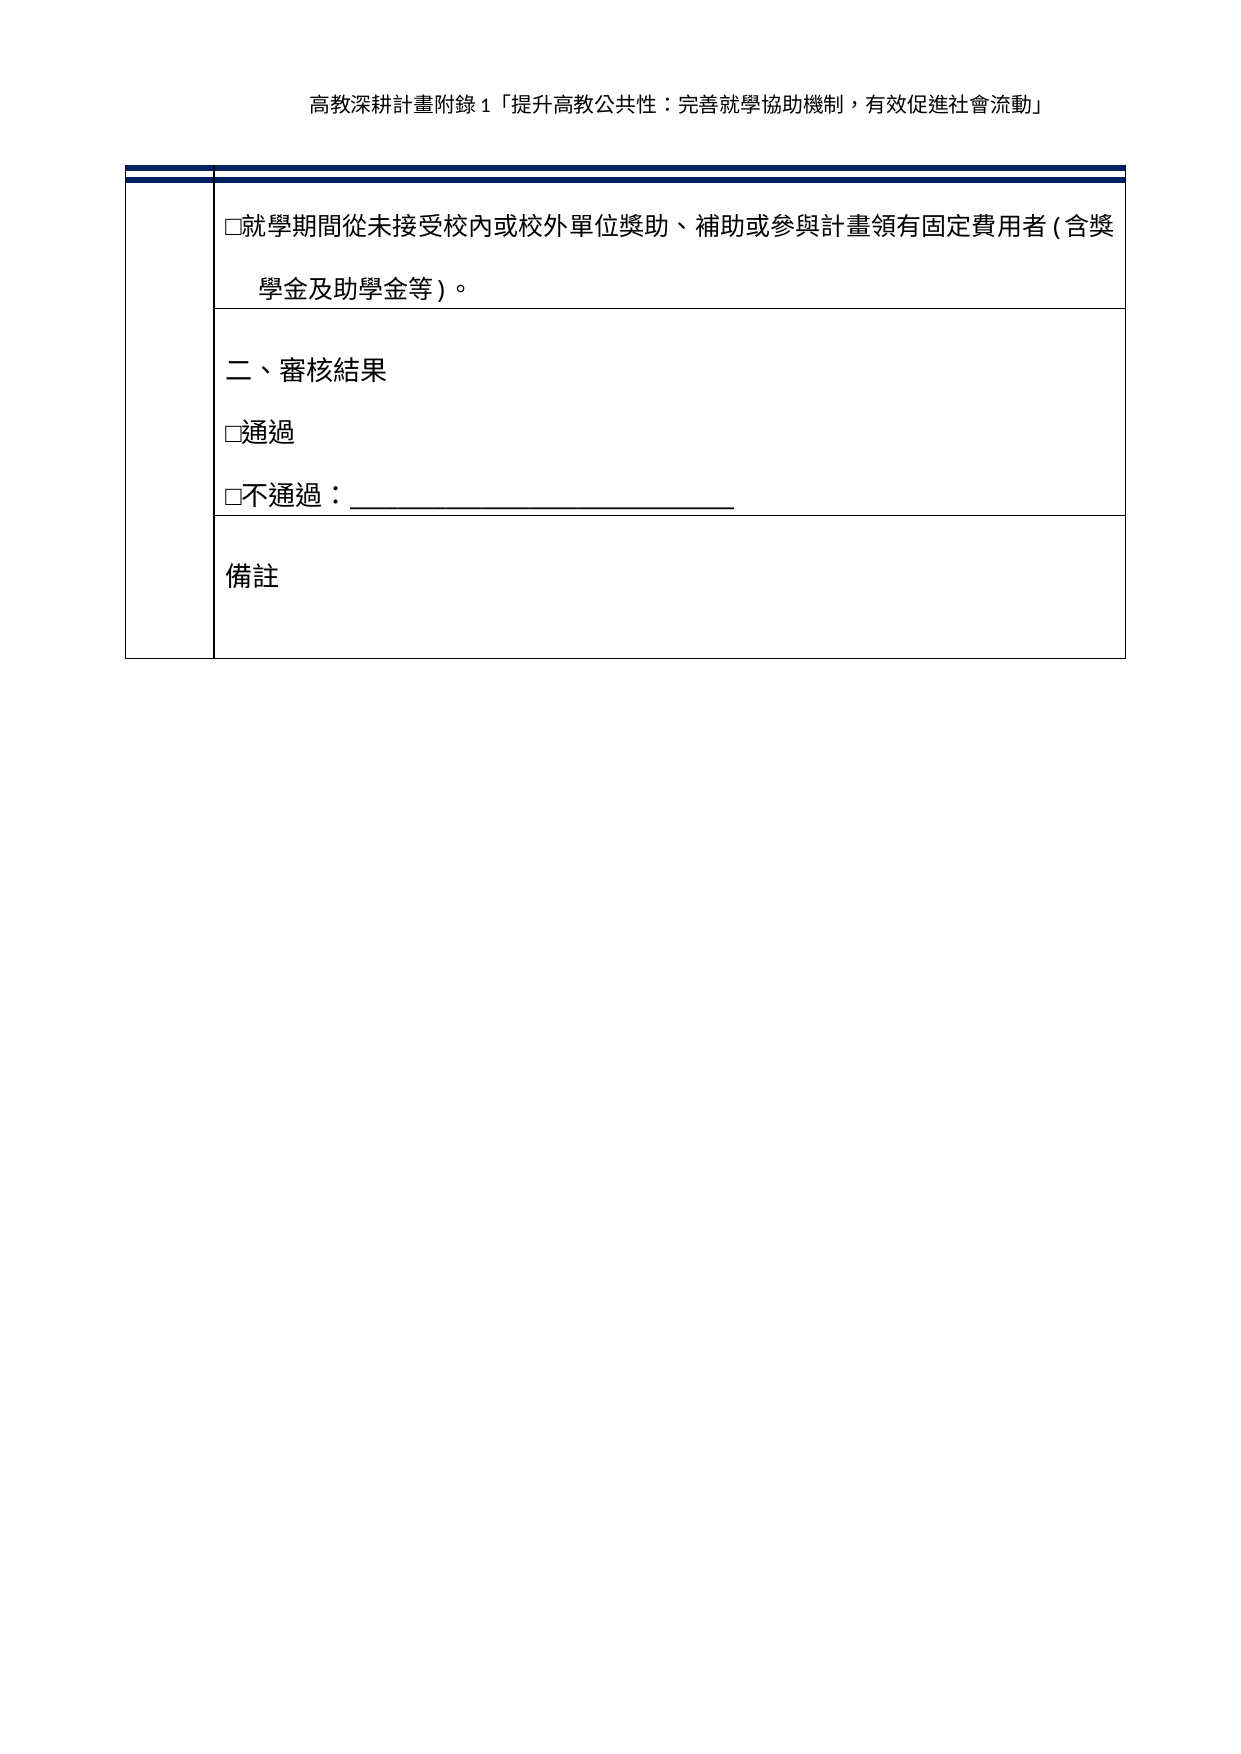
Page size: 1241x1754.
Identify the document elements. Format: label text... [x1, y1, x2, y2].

table_cell 二、審核結果 □通過 □不通過：________________________________ [215, 309, 1125, 514]
table_cell [126, 183, 213, 658]
table_cell [126, 171, 213, 177]
table_cell □就學期間從未接受校內或校外單位獎助、補助或參與計畫領有固定費用者(含獎學金及助學金等)。 [215, 183, 1125, 308]
table_cell [215, 171, 1125, 177]
table_cell 備註 [215, 516, 1125, 658]
